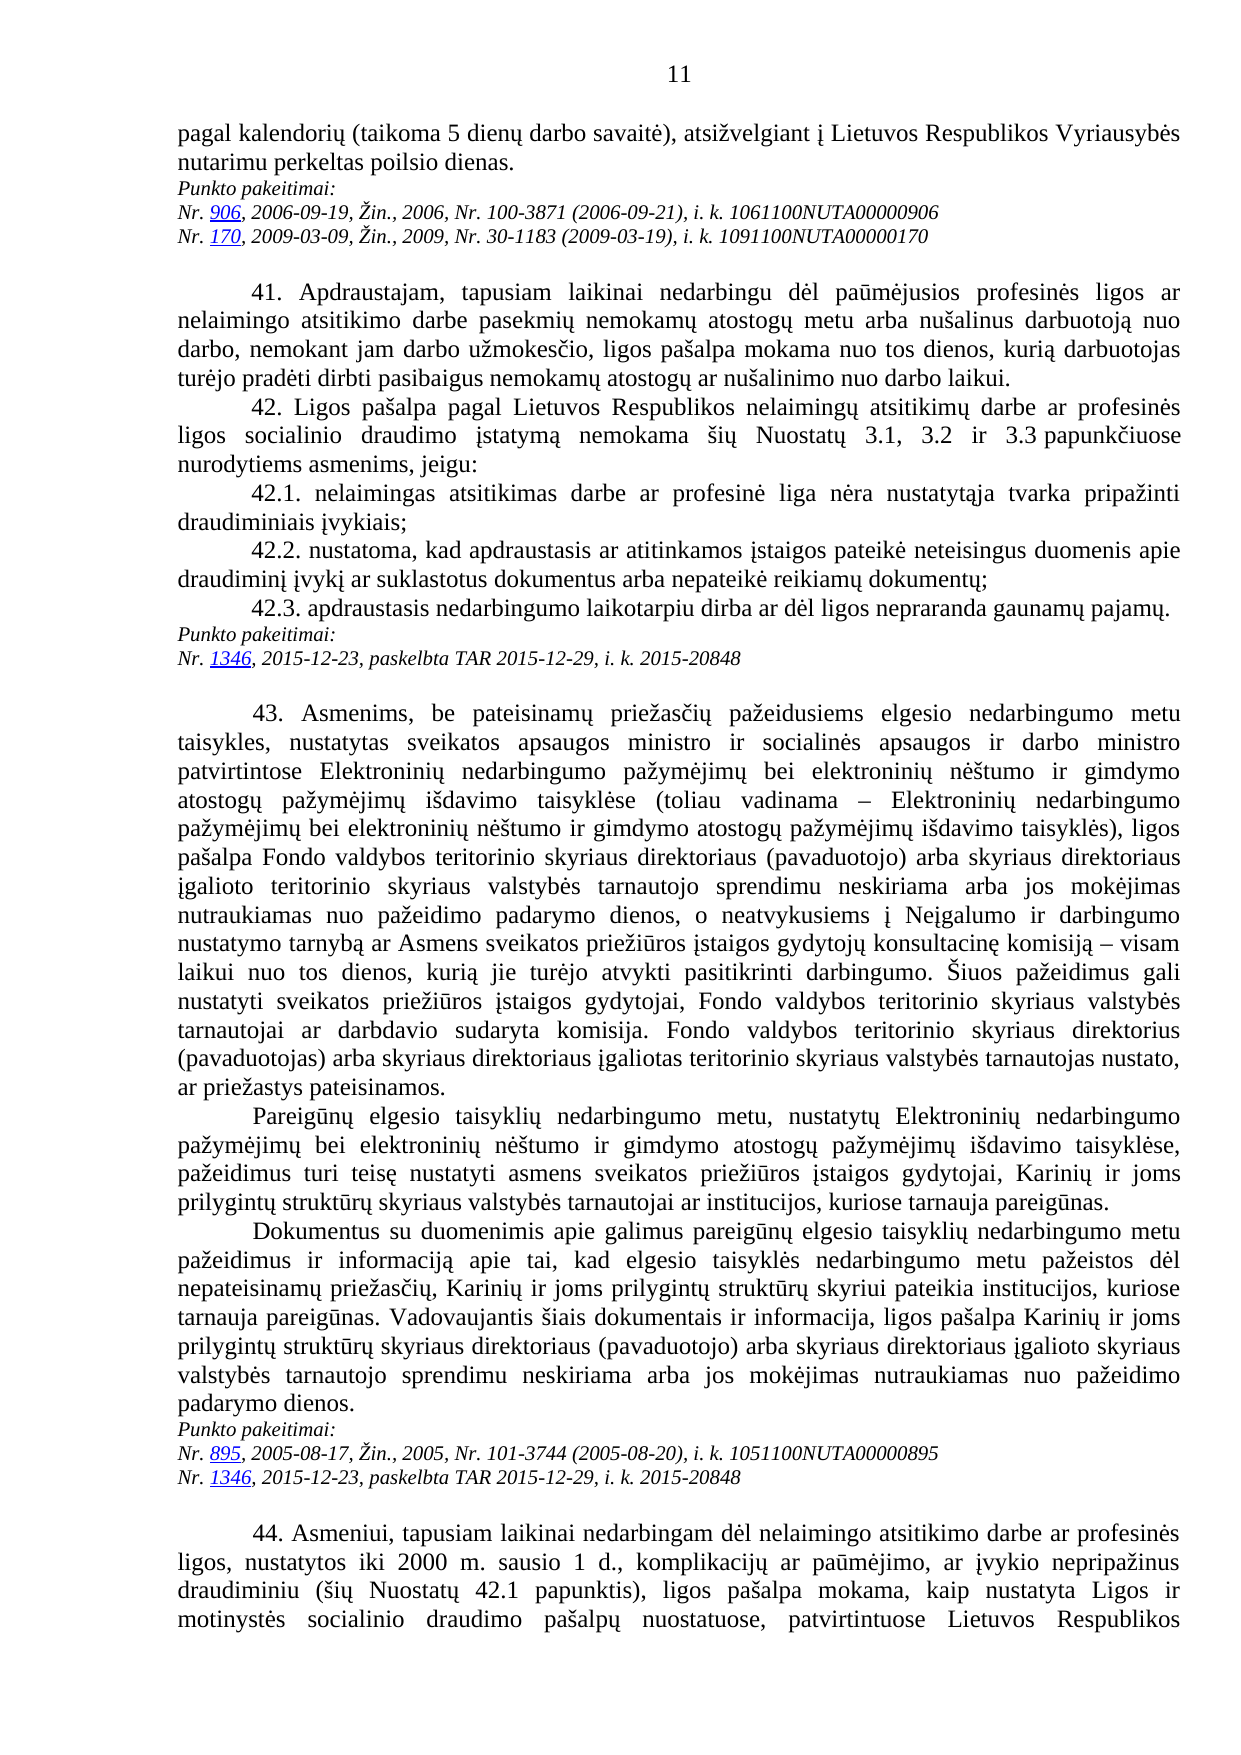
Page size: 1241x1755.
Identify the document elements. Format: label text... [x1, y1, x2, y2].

text 41. Apdraustajam, tapusiam laikinai nedarbingu dėl paūmėjusios profesinės ligos ar nelaimingo atsitikimo darbe pasekmių nemokamų atostogų metu arba nušalinus darbuotoją nuo darbo, nemokant jam darbo užmokesčio, ligos pašalpa mokama nuo tos dienos, kurią darbuotojas turėjo pradėti dirbti pasibaigus nemokamų atostogų ar nušalinimo nuo darbo laikui. [177, 277, 1181, 392]
text 43. Asmenims, be pateisinamų priežasčių pažeidusiems elgesio nedarbingumo metu taisykles, nustatytas sveikatos apsaugos ministro ir socialinės apsaugos ir darbo ministro patvirtintose Elektroninių nedarbingumo pažymėjimų bei elektroninių nėštumo ir gimdymo atostogų pažymėjimų išdavimo taisyklėse (toliau vadinama – Elektroninių nedarbingumo pažymėjimų bei elektroninių nėštumo ir gimdymo atostogų pažymėjimų išdavimo taisyklės), ligos pašalpa Fondo valdybos teritorinio skyriaus direktoriaus (pavaduotojo) arba skyriaus direktoriaus įgalioto teritorinio skyriaus valstybės tarnautojo sprendimu neskiriama arba jos mokėjimas nutraukiamas nuo pažeidimo padarymo dienos, o neatvykusiems į Neįgalumo ir darbingumo nustatymo tarnybą ar Asmens sveikatos priežiūros įstaigos gydytojų konsultacinę komisiją – visam laikui nuo tos dienos, kurią jie turėjo atvykti pasitikrinti darbingumo. Šiuos pažeidimus gali nustatyti sveikatos priežiūros įstaigos gydytojai, Fondo valdybos teritorinio skyriaus valstybės tarnautojai ar darbdavio sudaryta komisija. Fondo valdybos teritorinio skyriaus direktorius (pavaduotojas) arba skyriaus direktoriaus įgaliotas teritorinio skyriaus valstybės tarnautojas nustato, ar priežastys pateisinamos. [177, 698, 1181, 1101]
text Pareigūnų elgesio taisyklių nedarbingumo metu, nustatytų Elektroninių nedarbingumo pažymėjimų bei elektroninių nėštumo ir gimdymo atostogų pažymėjimų išdavimo taisyklėse, pažeidimus turi teisę nustatyti asmens sveikatos priežiūros įstaigos gydytojai, Karinių ir joms prilygintų struktūrų skyriaus valstybės tarnautojai ar institucijos, kuriose tarnauja pareigūnas. [177, 1101, 1181, 1216]
text Punkto pakeitimai: [177, 176, 1181, 200]
text 42.3. apdraustasis nedarbingumo laikotarpiu dirba ar dėl ligos nepraranda gaunamų pajamų. [177, 593, 1181, 622]
text Nr. 1346, 2015-12-23, paskelbta TAR 2015-12-29, i. k. 2015-20848 [177, 646, 1181, 670]
text Nr. 895, 2005-08-17, Žin., 2005, Nr. 101-3744 (2005-08-20), i. k. 1051100NUTA00000895 [177, 1441, 1181, 1465]
text 42. Ligos pašalpa pagal Lietuvos Respublikos nelaimingų atsitikimų darbe ar profesinės ligos socialinio draudimo įstatymą nemokama šių Nuostatų 3.1, 3.2 ir 3.3 papunkčiuose nurodytiems asmenims, jeigu: [177, 392, 1181, 478]
text Punkto pakeitimai: [177, 1417, 1181, 1441]
text Dokumentus su duomenimis apie galimus pareigūnų elgesio taisyklių nedarbingumo metu pažeidimus ir informaciją apie tai, kad elgesio taisyklės nedarbingumo metu pažeistos dėl nepateisinamų priežasčių, Karinių ir joms prilygintų struktūrų skyriui pateikia institucijos, kuriose tarnauja pareigūnas. Vadovaujantis šiais dokumentais ir informacija, ligos pašalpa Karinių ir joms prilygintų struktūrų skyriaus direktoriaus (pavaduotojo) arba skyriaus direktoriaus įgalioto skyriaus valstybės tarnautojo sprendimu neskiriama arba jos mokėjimas nutraukiamas nuo pažeidimo padarymo dienos. [177, 1216, 1181, 1417]
text pagal kalendorių (taikoma 5 dienų darbo savaitė), atsižvelgiant į Lietuvos Respublikos Vyriausybės nutarimu perkeltas poilsio dienas. [177, 118, 1181, 176]
text 42.2. nustatoma, kad apdraustasis ar atitinkamos įstaigos pateikė neteisingus duomenis apie draudiminį įvykį ar suklastotus dokumentus arba nepateikė reikiamų dokumentų; [177, 535, 1181, 593]
text Punkto pakeitimai: [177, 622, 1181, 646]
text Nr. 170, 2009-03-09, Žin., 2009, Nr. 30-1183 (2009-03-19), i. k. 1091100NUTA00000170 [177, 224, 1181, 248]
text Nr. 1346, 2015-12-23, paskelbta TAR 2015-12-29, i. k. 2015-20848 [177, 1465, 1181, 1489]
text 44. Asmeniui, tapusiam laikinai nedarbingam dėl nelaimingo atsitikimo darbe ar profesinės ligos, nustatytos iki 2000 m. sausio 1 d., komplikacijų ar paūmėjimo, ar įvykio nepripažinus draudiminiu (šių Nuostatų 42.1 papunktis), ligos pašalpa mokama, kaip nustatyta Ligos ir motinystės socialinio draudimo pašalpų nuostatuose, patvirtintuose Lietuvos Respublikos [177, 1518, 1181, 1633]
text 42.1. nelaimingas atsitikimas darbe ar profesinė liga nėra nustatytąja tvarka pripažinti draudiminiais įvykiais; [177, 478, 1181, 535]
text Nr. 906, 2006-09-19, Žin., 2006, Nr. 100-3871 (2006-09-21), i. k. 1061100NUTA00000906 [177, 200, 1181, 224]
